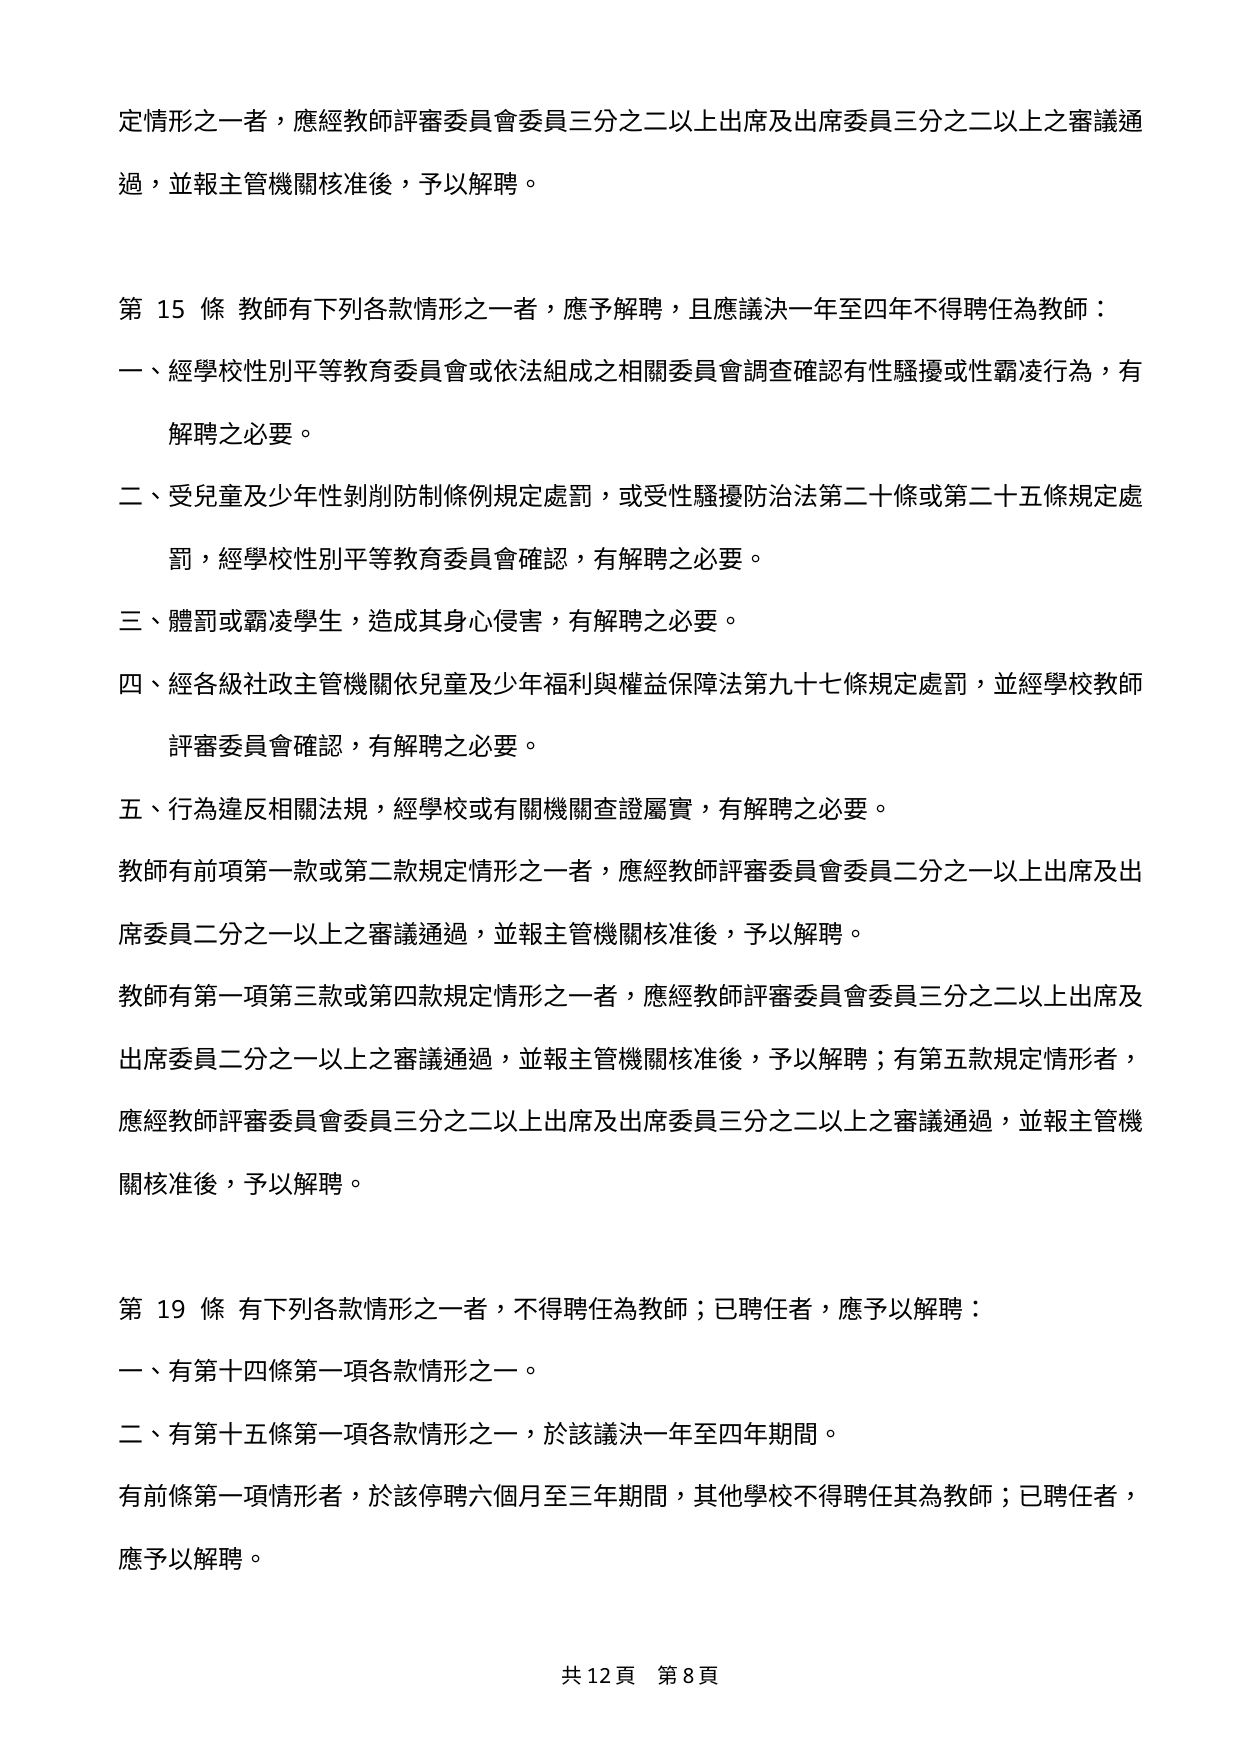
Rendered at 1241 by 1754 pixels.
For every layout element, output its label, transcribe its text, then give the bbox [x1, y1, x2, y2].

text 一、有第十四條第一項各款情形之一。 [118, 1328, 1162, 1391]
text 一、經學校性別平等教育委員會或依法組成之相關委員會調查確認有性騷擾或性霸凌行為，有解聘之必要。 [118, 328, 1162, 453]
text 第 19 條 有下列各款情形之一者，不得聘任為教師；已聘任者，應予以解聘： [118, 1266, 1162, 1328]
text 四、經各級社政主管機關依兒童及少年福利與權益保障法第九十七條規定處罰，並經學校教師評審委員會確認，有解聘之必要。 [118, 641, 1162, 766]
text 第 15 條 教師有下列各款情形之一者，應予解聘，且應議決一年至四年不得聘任為教師： [118, 266, 1162, 328]
text 二、有第十五條第一項各款情形之一，於該議決一年至四年期間。 [118, 1391, 1162, 1453]
text 五、行為違反相關法規，經學校或有關機關查證屬實，有解聘之必要。 [118, 766, 1162, 828]
text 三、體罰或霸凌學生，造成其身心侵害，有解聘之必要。 [118, 578, 1162, 641]
text 教師有前項第一款至第三款規定情形之一者，免經教師評審委員會審議，並免報主管機關核准，予以解聘，不受大學法第二十條第一項及專科學校法第二十七條第一項規定之限制。教師有第一項第四款至第六款規定情形之一者，免經教師評審委員會審議，由學校逕報主管機關核准後，予以解聘，不受大學法第二十條第一項及專科學校法第二十七條第一項規定之限制。教師有第一項第七款或第十款規定情形之一者，應經教師評審委員會委員三分之二以上出席及出席委員二分之一以上之審議通過，並報主管機關核准後，予以解聘；有第八款、第九款或第十一款規定情形之一者，應經教師評審委員會委員三分之二以上出席及出席委員三分之二以上之審議通過，並報主管機關核准後，予以解聘。 [118, 78, 1162, 203]
text 教師有前項第一款或第二款規定情形之一者，應經教師評審委員會委員二分之一以上出席及出席委員二分之一以上之審議通過，並報主管機關核准後，予以解聘。 [118, 828, 1162, 953]
text 二、受兒童及少年性剝削防制條例規定處罰，或受性騷擾防治法第二十條或第二十五條規定處罰，經學校性別平等教育委員會確認，有解聘之必要。 [118, 453, 1162, 578]
text 有前條第一項情形者，於該停聘六個月至三年期間，其他學校不得聘任其為教師；已聘任者，應予以解聘。 [118, 1453, 1162, 1578]
text 教師有第一項第三款或第四款規定情形之一者，應經教師評審委員會委員三分之二以上出席及出席委員二分之一以上之審議通過，並報主管機關核准後，予以解聘；有第五款規定情形者，應經教師評審委員會委員三分之二以上出席及出席委員三分之二以上之審議通過，並報主管機關核准後，予以解聘。 [118, 953, 1162, 1203]
